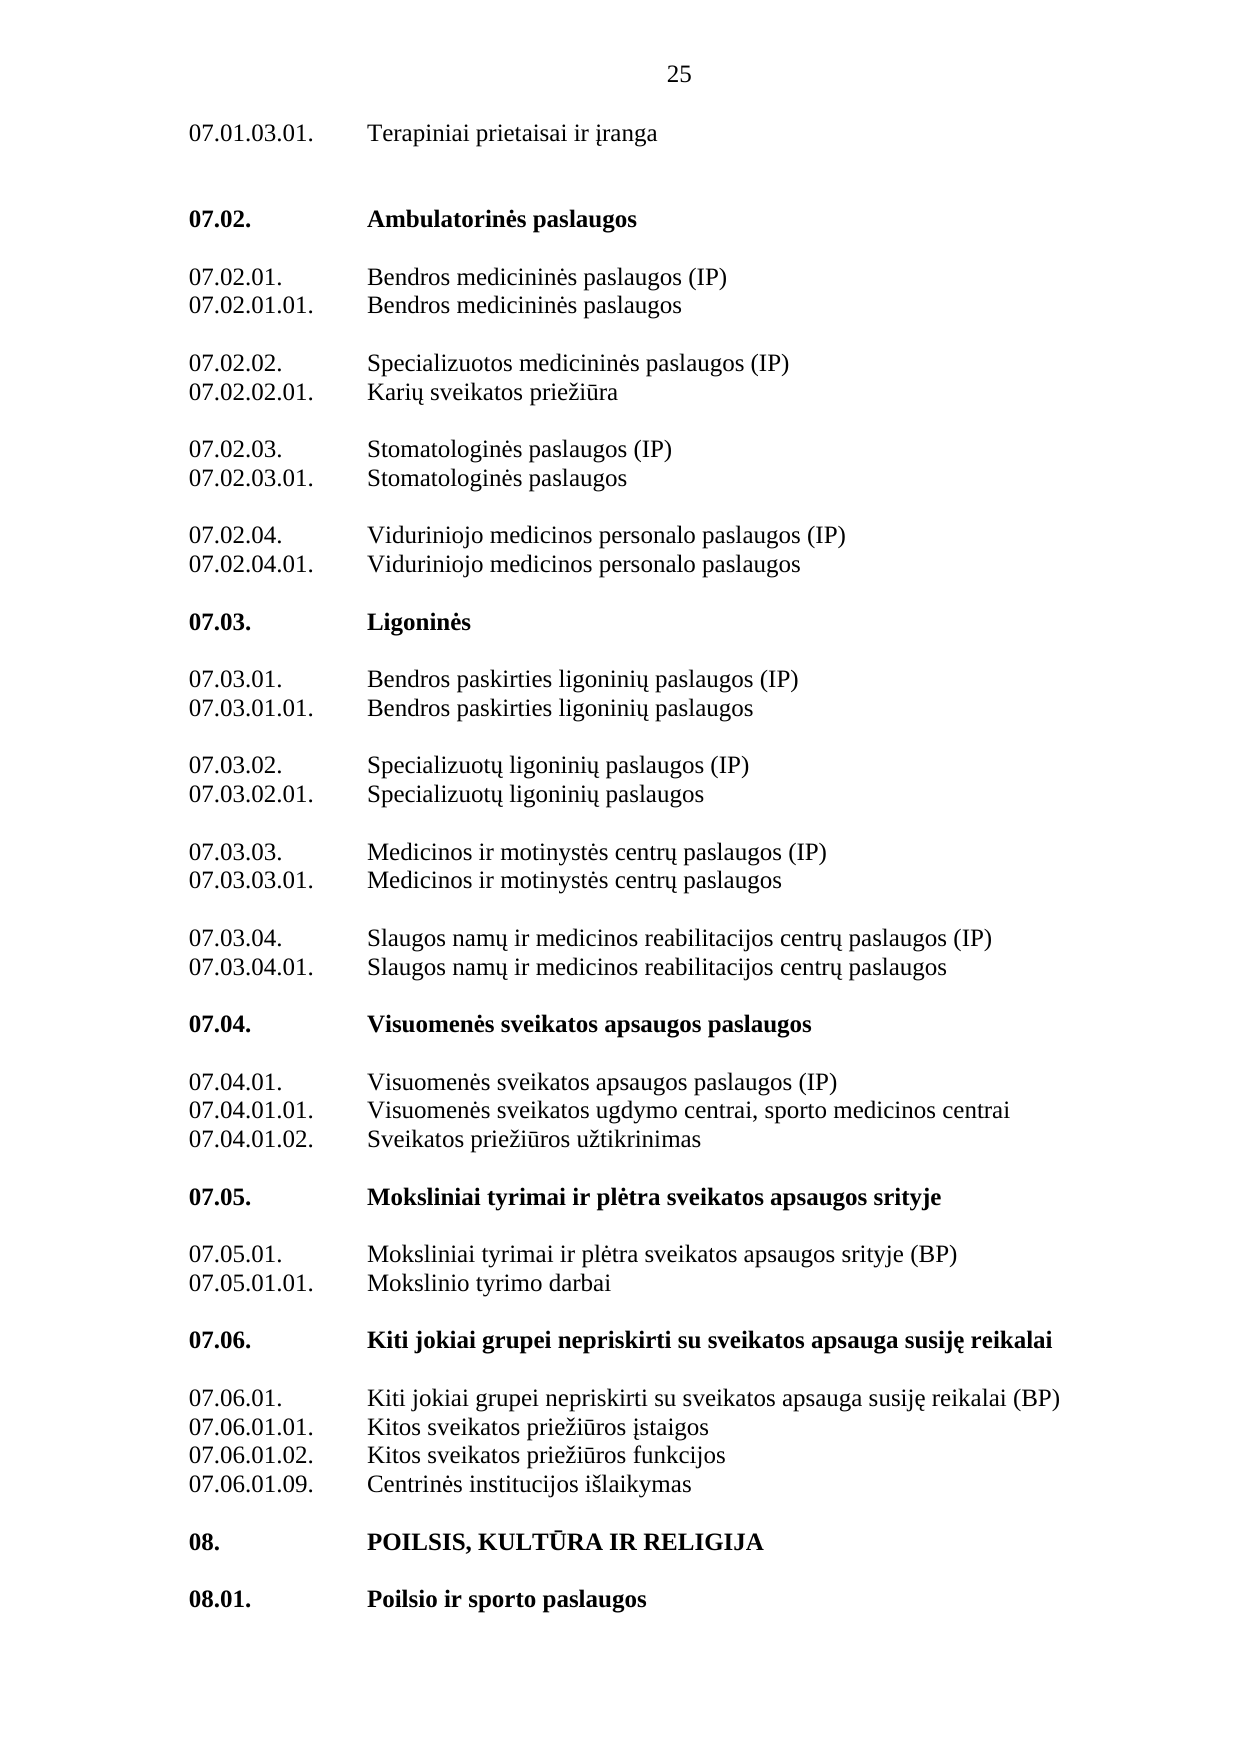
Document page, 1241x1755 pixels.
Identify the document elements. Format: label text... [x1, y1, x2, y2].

table_cell Terapiniai prietaisai ir įranga [356, 118, 1204, 147]
table_cell Bendros medicininės paslaugos [356, 291, 1204, 319]
table_cell [356, 1211, 1204, 1239]
table_cell [177, 1297, 356, 1326]
table_cell Viduriniojo medicinos personalo paslaugos (IP) [356, 521, 1204, 549]
table_cell 07.02.02. [177, 348, 356, 377]
table_cell [356, 176, 1204, 204]
table_cell 07.06.01. [177, 1383, 356, 1412]
table_cell Sveikatos priežiūros užtikrinimas [356, 1124, 1204, 1153]
table_cell 07.02.04.01. [177, 549, 356, 578]
table_cell 07.06.01.01. [177, 1412, 356, 1441]
table_cell 07.03.02.01. [177, 779, 356, 808]
table_cell Centrinės institucijos išlaikymas [356, 1469, 1204, 1498]
table_cell 07.02.03.01. [177, 463, 356, 492]
table_cell 07.03.04. [177, 923, 356, 952]
table_cell POILSIS, KULTŪRA IR RELIGIJA [356, 1527, 1204, 1556]
table_cell [356, 636, 1204, 664]
table_cell Medicinos ir motinystės centrų paslaugos (IP) [356, 837, 1204, 866]
table_cell 07.05.01.01. [177, 1268, 356, 1297]
table_cell 07.03.04.01. [177, 952, 356, 981]
table_cell [356, 233, 1204, 262]
table_cell [177, 406, 356, 434]
table_cell 07.04.01. [177, 1067, 356, 1096]
table_cell [356, 492, 1204, 521]
table_cell 07.02.01. [177, 262, 356, 291]
table_cell Mokslinio tyrimo darbai [356, 1268, 1204, 1297]
table_cell [356, 578, 1204, 607]
table_cell Bendros paskirties ligoninių paslaugos [356, 693, 1204, 722]
table_cell [177, 722, 356, 751]
table_cell [356, 1038, 1204, 1067]
table_cell Moksliniai tyrimai ir plėtra sveikatos apsaugos srityje [356, 1182, 1204, 1211]
table_cell 07.02. [177, 204, 356, 233]
table_cell Bendros paskirties ligoninių paslaugos (IP) [356, 664, 1204, 693]
table_cell 07.02.03. [177, 434, 356, 463]
table_cell Slaugos namų ir medicinos reabilitacijos centrų paslaugos (IP) [356, 923, 1204, 952]
table_cell [177, 1153, 356, 1182]
table_cell Medicinos ir motinystės centrų paslaugos [356, 866, 1204, 894]
table_cell [356, 808, 1204, 837]
table_cell [177, 894, 356, 923]
table_cell 07.06.01.02. [177, 1441, 356, 1469]
table_cell 07.03.01.01. [177, 693, 356, 722]
table_cell Stomatologinės paslaugos (IP) [356, 434, 1204, 463]
table_cell 08. [177, 1527, 356, 1556]
table_cell Bendros medicininės paslaugos (IP) [356, 262, 1204, 291]
table_cell 08.01. [177, 1584, 356, 1613]
table_cell 07.03.02. [177, 751, 356, 779]
table_cell [177, 319, 356, 348]
table_cell [177, 492, 356, 521]
table_cell 07.04.01.01. [177, 1096, 356, 1124]
table_cell Kitos sveikatos priežiūros funkcijos [356, 1441, 1204, 1469]
table_cell 07.05. [177, 1182, 356, 1211]
table_cell [356, 406, 1204, 434]
table_cell [177, 578, 356, 607]
table_cell [177, 808, 356, 837]
table_cell 07.06.01.09. [177, 1469, 356, 1498]
table_cell [356, 722, 1204, 751]
table_cell Visuomenės sveikatos apsaugos paslaugos (IP) [356, 1067, 1204, 1096]
table_cell Ambulatorinės paslaugos [356, 204, 1204, 233]
table_cell Stomatologinės paslaugos [356, 463, 1204, 492]
table_cell 07.03.03.01. [177, 866, 356, 894]
table_cell [356, 1556, 1204, 1584]
table_cell [177, 147, 356, 176]
table_cell 07.04.01.02. [177, 1124, 356, 1153]
table_cell 07.04. [177, 1009, 356, 1038]
table_cell 07.02.02.01. [177, 377, 356, 406]
table_cell [356, 1354, 1204, 1383]
table_cell [356, 894, 1204, 923]
table_cell Poilsio ir sporto paslaugos [356, 1584, 1204, 1613]
table_cell Specializuotų ligoninių paslaugos (IP) [356, 751, 1204, 779]
table_cell Slaugos namų ir medicinos reabilitacijos centrų paslaugos [356, 952, 1204, 981]
table_cell Ligoninės [356, 607, 1204, 636]
table_cell [356, 1153, 1204, 1182]
table_cell [177, 1038, 356, 1067]
table_cell 07.01.03.01. [177, 118, 356, 147]
table_cell [177, 1354, 356, 1383]
table_cell [177, 981, 356, 1009]
table_cell [356, 319, 1204, 348]
table_cell [356, 981, 1204, 1009]
table_cell [356, 1498, 1204, 1527]
table_cell 07.03.03. [177, 837, 356, 866]
table_cell Karių sveikatos priežiūra [356, 377, 1204, 406]
table_cell [356, 147, 1204, 176]
table_cell 07.06. [177, 1326, 356, 1354]
table_cell Specializuotų ligoninių paslaugos [356, 779, 1204, 808]
table_cell 07.02.01.01. [177, 291, 356, 319]
table_cell Kiti jokiai grupei nepriskirti su sveikatos apsauga susiję reikalai (BP) [356, 1383, 1204, 1412]
table_cell [356, 1297, 1204, 1326]
table_cell [177, 1211, 356, 1239]
table_cell [177, 233, 356, 262]
table_cell 07.03.01. [177, 664, 356, 693]
table_cell Viduriniojo medicinos personalo paslaugos [356, 549, 1204, 578]
table_cell 07.05.01. [177, 1239, 356, 1268]
table_cell Kitos sveikatos priežiūros įstaigos [356, 1412, 1204, 1441]
table_cell [177, 176, 356, 204]
table_cell [177, 1498, 356, 1527]
table_cell Kiti jokiai grupei nepriskirti su sveikatos apsauga susiję reikalai [356, 1326, 1204, 1354]
table_cell [177, 636, 356, 664]
table_cell 07.02.04. [177, 521, 356, 549]
table_cell Moksliniai tyrimai ir plėtra sveikatos apsaugos srityje (BP) [356, 1239, 1204, 1268]
table_cell 07.03. [177, 607, 356, 636]
table_cell [177, 1556, 356, 1584]
table_cell Specializuotos medicininės paslaugos (IP) [356, 348, 1204, 377]
table_cell Visuomenės sveikatos ugdymo centrai, sporto medicinos centrai [356, 1096, 1204, 1124]
table_cell Visuomenės sveikatos apsaugos paslaugos [356, 1009, 1204, 1038]
